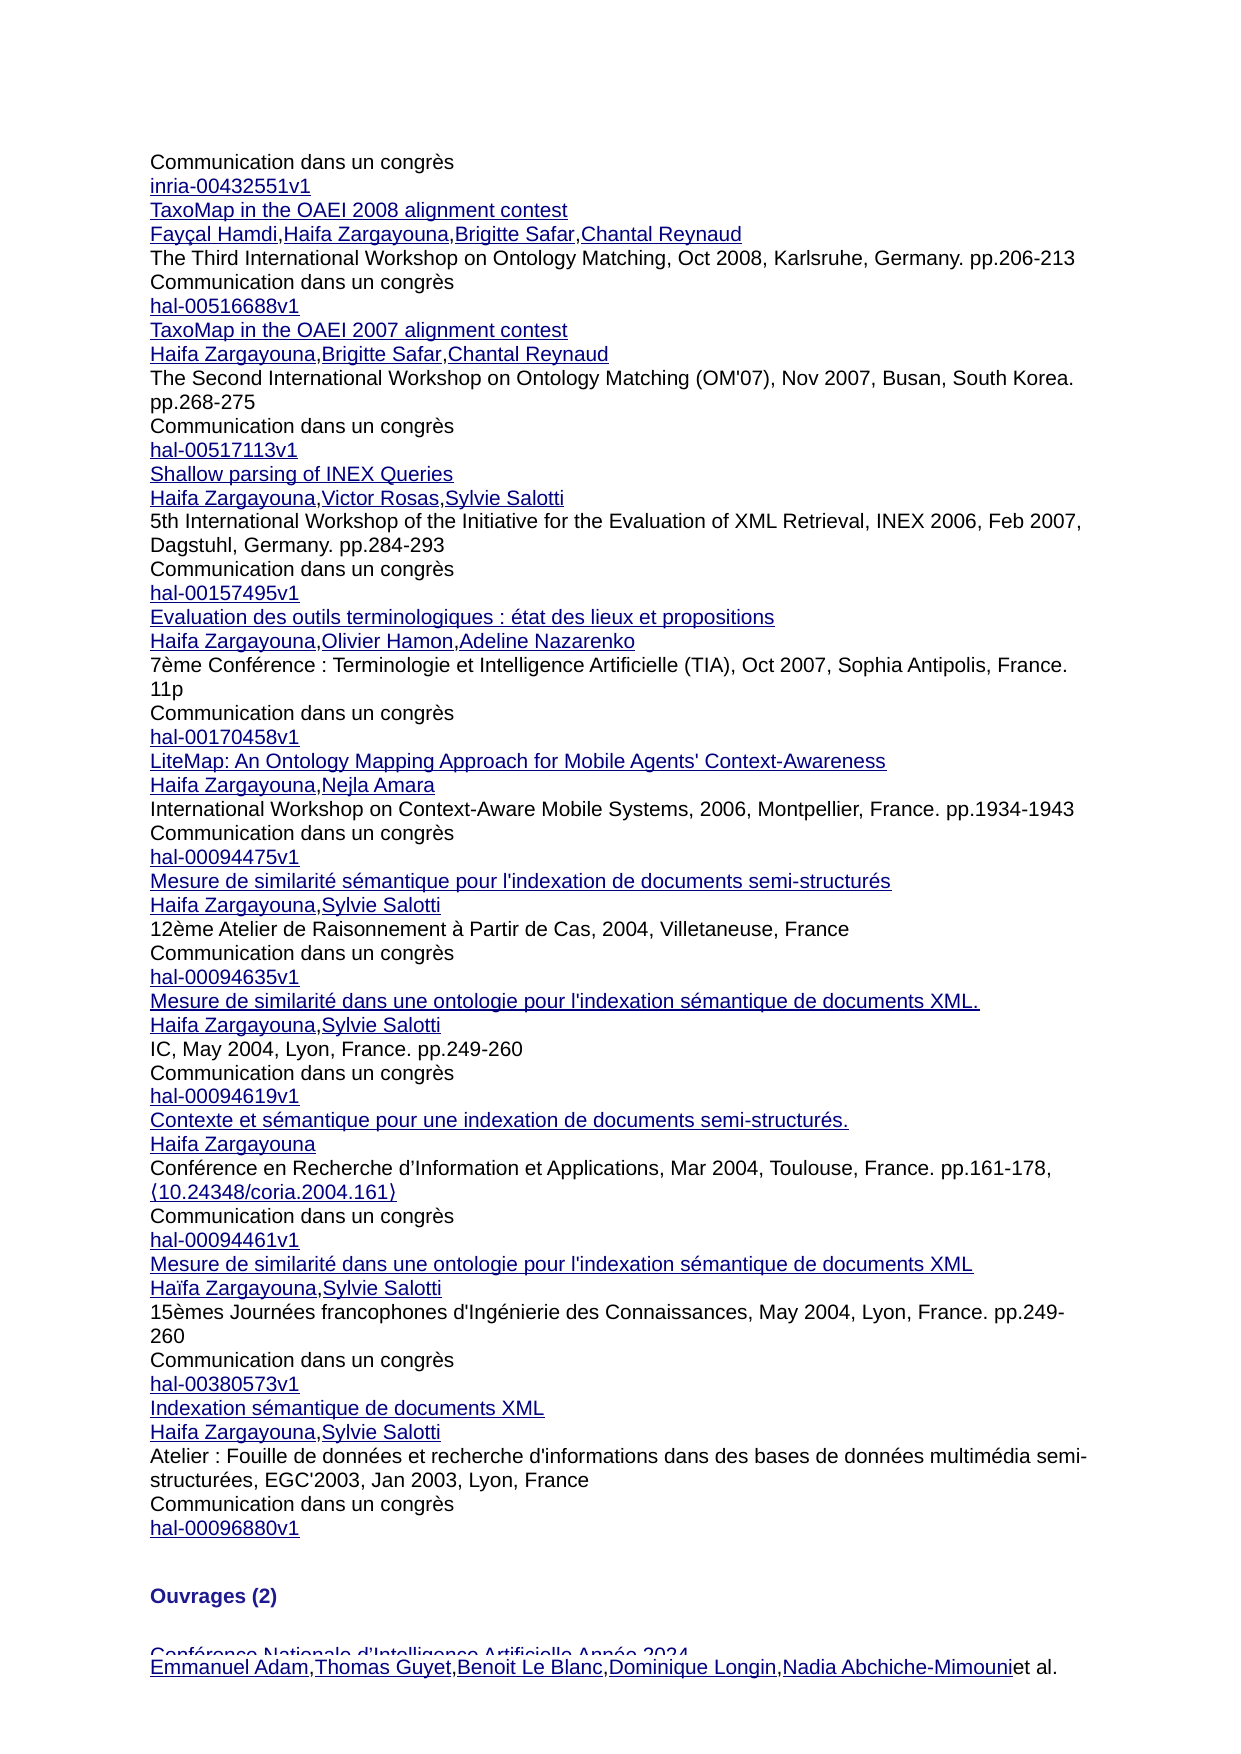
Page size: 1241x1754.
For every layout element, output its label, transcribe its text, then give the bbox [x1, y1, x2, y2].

table_cell Mesure de similarité sémantique pour l'indexation de documents semi-structurés Haifa Zargayouna,Sylvie Salotti 12ème Atelier de Raisonnement à Partir de Cas, 2004, Villetaneuse, France Communication dans un congrès hal-00094635v1 [150, 869, 1090, 988]
table_cell Mesure de similarité dans une ontologie pour l'indexation sémantique de documents XML Haïfa Zargayouna,Sylvie Salotti 15èmes Journées francophones d'Ingénierie des Connaissances, May 2004, Lyon, France. pp.249-260 Communication dans un congrès hal-00380573v1 [150, 1252, 1090, 1396]
table_cell LiteMap: An Ontology Mapping Approach for Mobile Agents' Context-Awareness Haifa Zargayouna,Nejla Amara International Workshop on Context-Aware Mobile Systems, 2006, Montpellier, France. pp.1934-1943 Communication dans un congrès hal-00094475v1 [150, 749, 1090, 869]
table_cell Evaluation des outils terminologiques : état des lieux et propositions Haifa Zargayouna,Olivier Hamon,Adeline Nazarenko 7ème Conférence : Terminologie et Intelligence Artificielle (TIA), Oct 2007, Sophia Antipolis, France. 11p Communication dans un congrès hal-00170458v1 [150, 605, 1090, 749]
table_cell Indexation sémantique de documents XML Haifa Zargayouna,Sylvie Salotti Atelier : Fouille de données et recherche d'informations dans des bases de données multimédia semi-structurées, EGC'2003, Jan 2003, Lyon, France Communication dans un congrès hal-00096880v1 [150, 1396, 1090, 1539]
table_cell Contexte et sémantique pour une indexation de documents semi-structurés. Haifa Zargayouna Conférence en Recherche d’Information et Applications, Mar 2004, Toulouse, France. pp.161-178, ⟨10.24348/coria.2004.161⟩ Communication dans un congrès hal-00094461v1 [150, 1108, 1090, 1252]
table_cell Communication dans un congrès inria-00432551v1 [150, 150, 1090, 198]
table_cell Mesure de similarité dans une ontologie pour l'indexation sémantique de documents XML. Haifa Zargayouna,Sylvie Salotti IC, May 2004, Lyon, France. pp.249-260 Communication dans un congrès hal-00094619v1 [150, 989, 1090, 1108]
subtitle Ouvrages (2) [150, 1584, 1090, 1608]
table_cell Shallow parsing of INEX Queries Haifa Zargayouna,Victor Rosas,Sylvie Salotti 5th International Workshop of the Initiative for the Evaluation of XML Retrieval, INEX 2006, Feb 2007, Dagstuhl, Germany. pp.284-293 Communication dans un congrès hal-00157495v1 [150, 461, 1090, 605]
table_header Conférence Nationale d’Intelligence Artificielle Année 2024 Emmanuel Adam,Thomas Guyet,Benoit Le Blanc,Dominique Longin,Nadia Abchiche-Mimouniet al. [150, 1643, 1090, 1679]
table_cell TaxoMap in the OAEI 2007 alignment contest Haifa Zargayouna,Brigitte Safar,Chantal Reynaud The Second International Workshop on Ontology Matching (OM'07), Nov 2007, Busan, South Korea. pp.268-275 Communication dans un congrès hal-00517113v1 [150, 318, 1090, 461]
table_cell TaxoMap in the OAEI 2008 alignment contest Fayçal Hamdi,Haifa Zargayouna,Brigitte Safar,Chantal Reynaud The Third International Workshop on Ontology Matching, Oct 2008, Karlsruhe, Germany. pp.206-213 Communication dans un congrès hal-00516688v1 [150, 198, 1090, 318]
